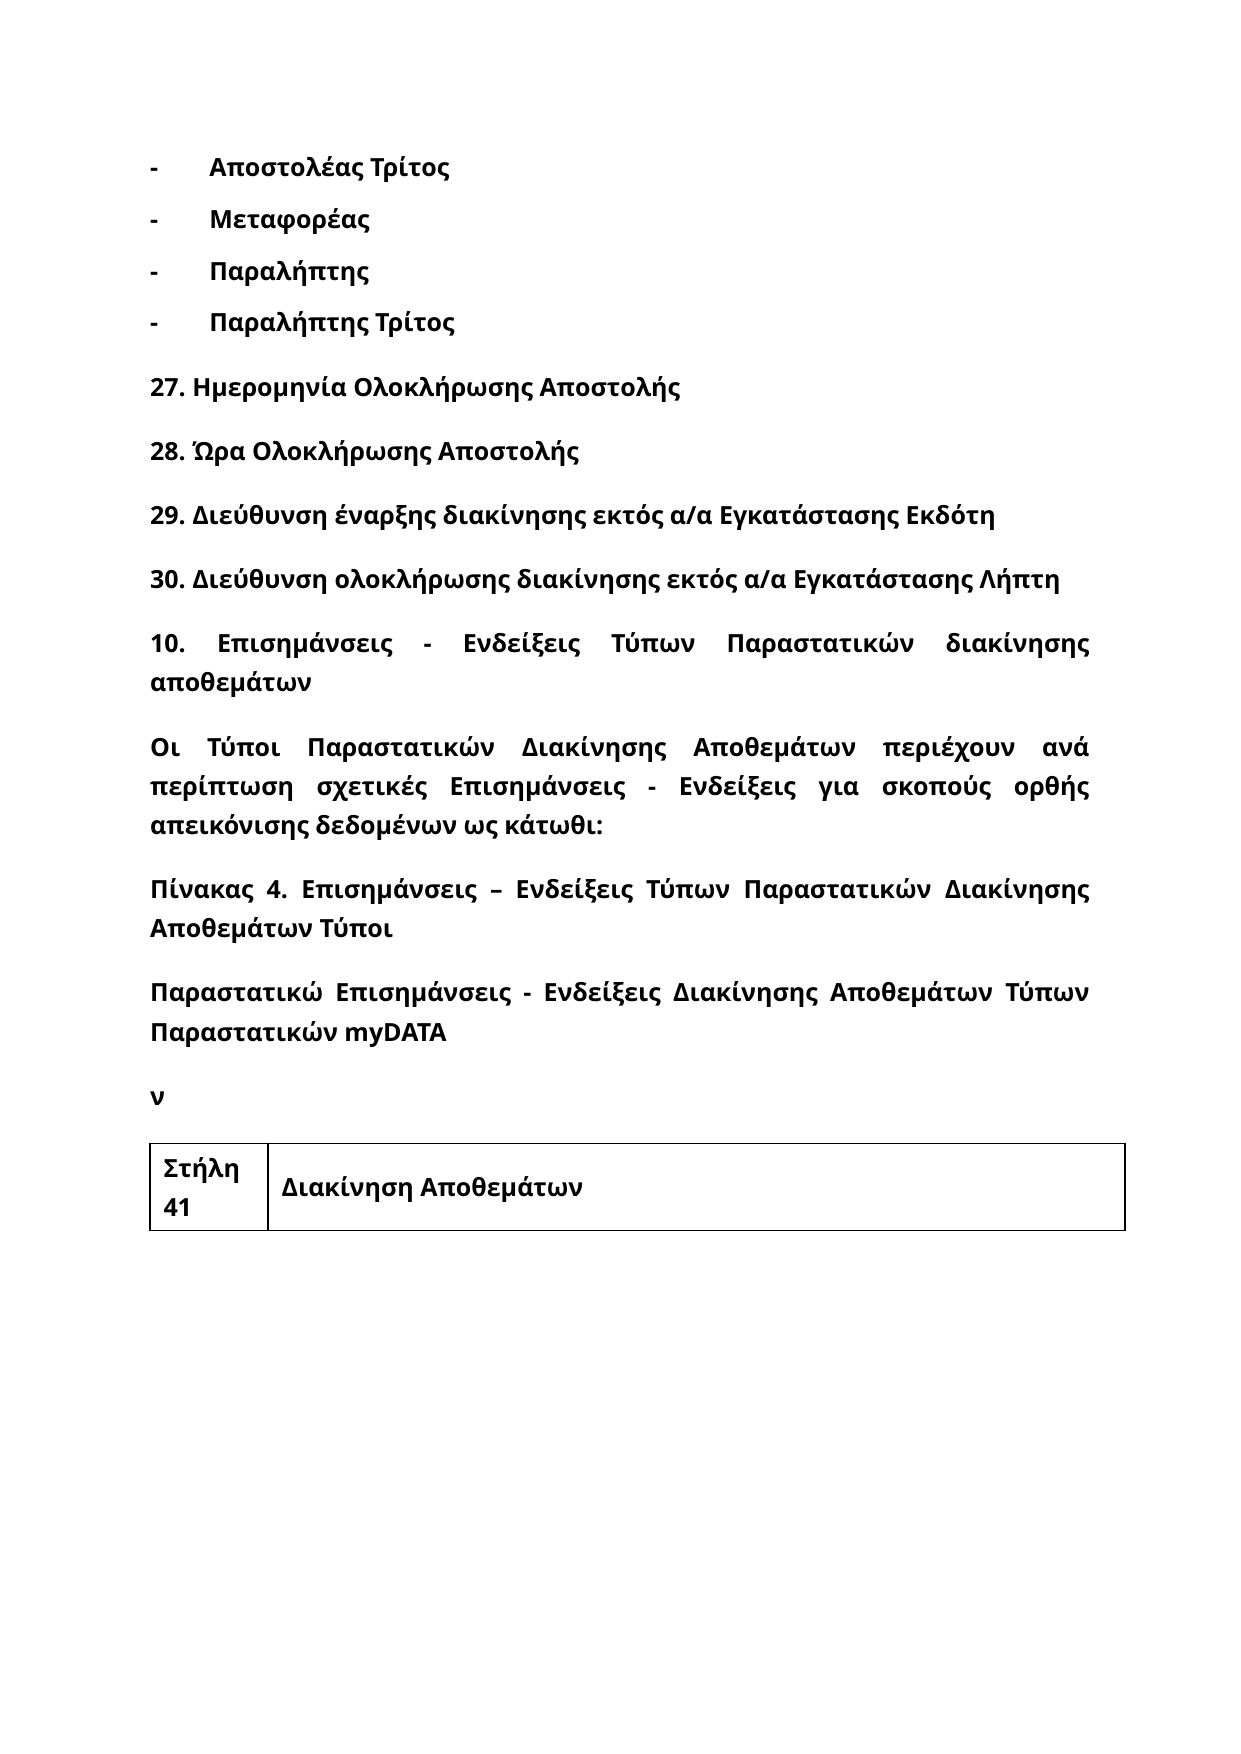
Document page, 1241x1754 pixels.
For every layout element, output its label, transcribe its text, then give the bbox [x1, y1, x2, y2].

list - Παραλήπτης [150, 253, 1090, 287]
text Οι Τύποι Παραστατικών Διακίνησης Αποθεμάτων περιέχουν ανά περίπτωση σχετικές Επισημάνσεις - Ενδείξεις για σκοπούς ορθής απεικόνισης δεδομένων ως κάτωθι: [150, 729, 1090, 842]
text Πίνακας 4. Επισημάνσεις – Ενδείξεις Τύπων Παραστατικών Διακίνησης Αποθεμάτων Τύποι [150, 872, 1090, 945]
list - Αποστολέας Τρίτος [150, 150, 1090, 184]
list - Μεταφορέας [150, 202, 1090, 236]
text 10. Επισημάνσεις - Ενδείξεις Τύπων Παραστατικών διακίνησης αποθεμάτων [150, 626, 1090, 699]
text Παραστατικώ Επισημάνσεις - Ενδείξεις Διακίνησης Αποθεμάτων Τύπων Παραστατικών myDATA [150, 975, 1090, 1048]
list - Παραλήπτης Τρίτος [150, 305, 1090, 339]
text 28. Ώρα Ολοκλήρωσης Αποστολής [150, 433, 1090, 467]
text 29. Διεύθυνση έναρξης διακίνησης εκτός α/α Εγκατάστασης Εκδότη [150, 497, 1090, 532]
table_header Στήλη 41 [151, 1144, 267, 1230]
table_header Διακίνηση Αποθεμάτων [269, 1144, 1124, 1230]
text ν [150, 1078, 1090, 1112]
text 30. Διεύθυνση ολοκλήρωσης διακίνησης εκτός α/α Εγκατάστασης Λήπτη [150, 562, 1090, 596]
text 27. Ημερομηνία Ολοκλήρωσης Αποστολής [150, 369, 1090, 403]
